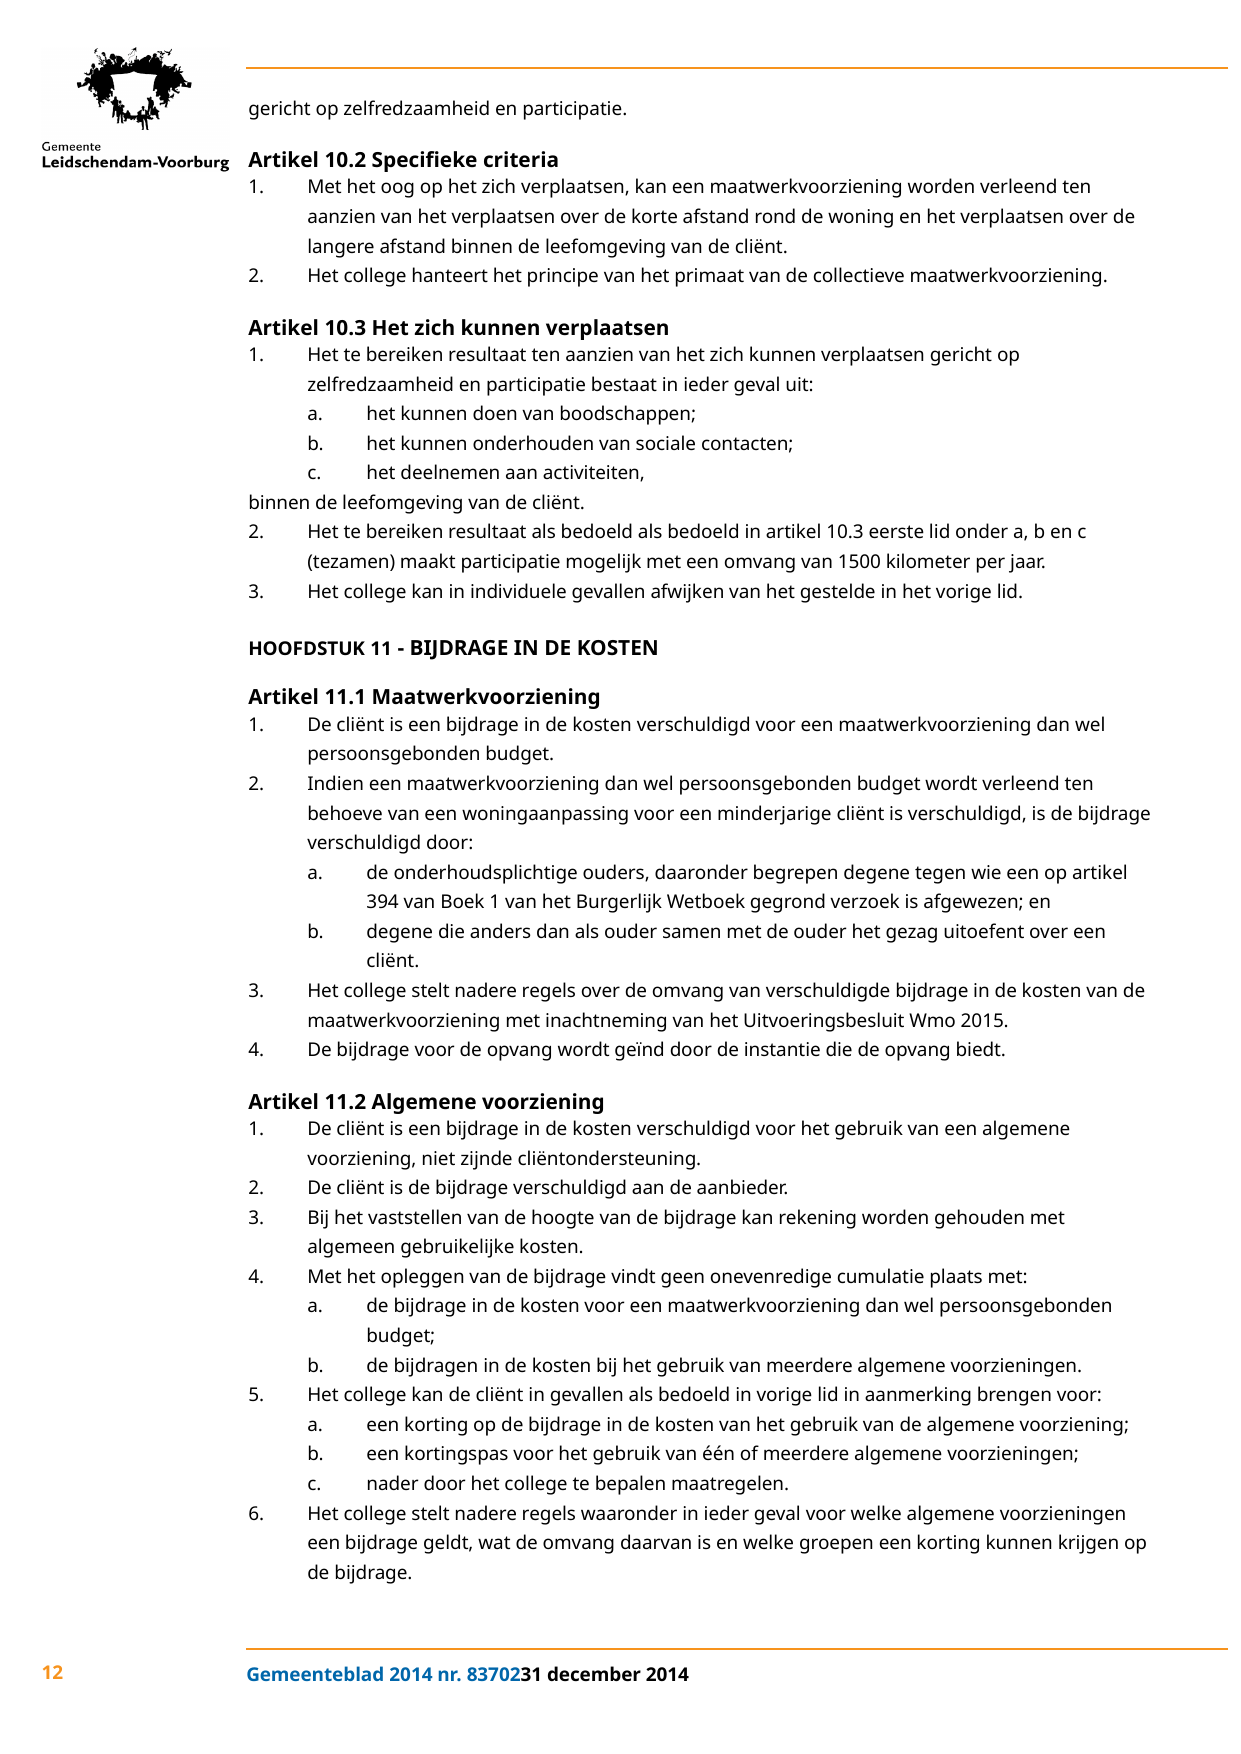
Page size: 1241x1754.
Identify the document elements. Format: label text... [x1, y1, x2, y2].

list het kunnen onderhouden van sociale contacten; [307, 430, 1152, 456]
list de onderhoudsplichtige ouders, daaronder begrepen degene tegen wie een op artikel 394 van Boek 1 van het Burgerlijk Wetboek gegrond verzoek is afgewezen; en [307, 859, 1152, 914]
text binnen de leefomgeving van de cliënt. [248, 489, 1152, 515]
list Het te bereiken resultaat ten aanzien van het zich kunnen verplaatsen gericht op zelfredzaamheid en participatie bestaat in ieder geval uit: [248, 341, 1152, 397]
text HOOFDSTUK 11 - BIJDRAGE IN DE KOSTEN [248, 633, 1152, 662]
list het deelnemen aan activiteiten, [307, 459, 1152, 485]
list de bijdragen in de kosten bij het gebruik van meerdere algemene voorzieningen. [307, 1352, 1152, 1378]
list degene die anders dan als ouder samen met de ouder het gezag uitoefent over een cliënt. [307, 918, 1152, 973]
text Artikel 10.2 Specifieke criteria [248, 145, 1152, 174]
list een kortingspas voor het gebruik van één of meerdere algemene voorzieningen; [307, 1441, 1152, 1466]
list De cliënt is de bijdrage verschuldigd aan de aanbieder. [248, 1174, 1152, 1200]
list Het te bereiken resultaat als bedoeld als bedoeld in artikel 10.3 eerste lid onder a, b en c (tezamen) maakt participatie mogelijk met een omvang van 1500 kilometer per jaar. [248, 519, 1152, 574]
list Het college stelt nadere regels over de omvang van verschuldigde bijdrage in de kosten van de maatwerkvoorziening met inachtneming van het Uitvoeringsbesluit Wmo 2015. [248, 977, 1152, 1032]
list Indien een maatwerkvoorziening dan wel persoonsgebonden budget wordt verleend ten behoeve van een woningaanpassing voor een minderjarige cliënt is verschuldigd, is de bijdrage verschuldigd door: [248, 770, 1152, 855]
list Het college kan de cliënt in gevallen als bedoeld in vorige lid in aanmerking brengen voor: [248, 1381, 1152, 1407]
picture [41, 47, 231, 172]
list Met het oog op het zich verplaatsen, kan een maatwerkvoorziening worden verleend ten aanzien van het verplaatsen over de korte afstand rond de woning en het verplaatsen over de langere afstand binnen de leefomgeving van de cliënt. [248, 174, 1152, 258]
list Bij het vaststellen van de hoogte van de bijdrage kan rekening worden gehouden met algemeen gebruikelijke kosten. [248, 1204, 1152, 1259]
list nader door het college te bepalen maatregelen. [307, 1470, 1152, 1496]
text Artikel 11.2 Algemene voorziening [248, 1087, 1152, 1115]
list De cliënt is een bijdrage in de kosten verschuldigd voor het gebruik van een algemene voorziening, niet zijnde cliëntondersteuning. [248, 1115, 1152, 1171]
list een korting op de bijdrage in de kosten van het gebruik van de algemene voorziening; [307, 1411, 1152, 1437]
list Het college stelt nadere regels waaronder in ieder geval voor welke algemene voorzieningen een bijdrage geldt, wat de omvang daarvan is en welke groepen een korting kunnen krijgen op de bijdrage. [248, 1500, 1152, 1585]
text gericht op zelfredzaamheid en participatie. [248, 95, 1152, 121]
list Het college hanteert het principe van het primaat van de collectieve maatwerkvoorziening. [248, 262, 1152, 288]
list De cliënt is een bijdrage in de kosten verschuldigd voor een maatwerkvoorziening dan wel persoonsgebonden budget. [248, 711, 1152, 766]
list Het college kan in individuele gevallen afwijken van het gestelde in het vorige lid. [248, 578, 1152, 604]
text Artikel 11.1 Maatwerkvoorziening [248, 682, 1152, 711]
list De bijdrage voor de opvang wordt geïnd door de instantie die de opvang biedt. [248, 1036, 1152, 1062]
list de bijdrage in de kosten voor een maatwerkvoorziening dan wel persoonsgebonden budget; [307, 1293, 1152, 1348]
list het kunnen doen van boodschappen; [307, 400, 1152, 426]
list Met het opleggen van de bijdrage vindt geen onevenredige cumulatie plaats met: [248, 1263, 1152, 1289]
text Artikel 10.3 Het zich kunnen verplaatsen [248, 313, 1152, 341]
